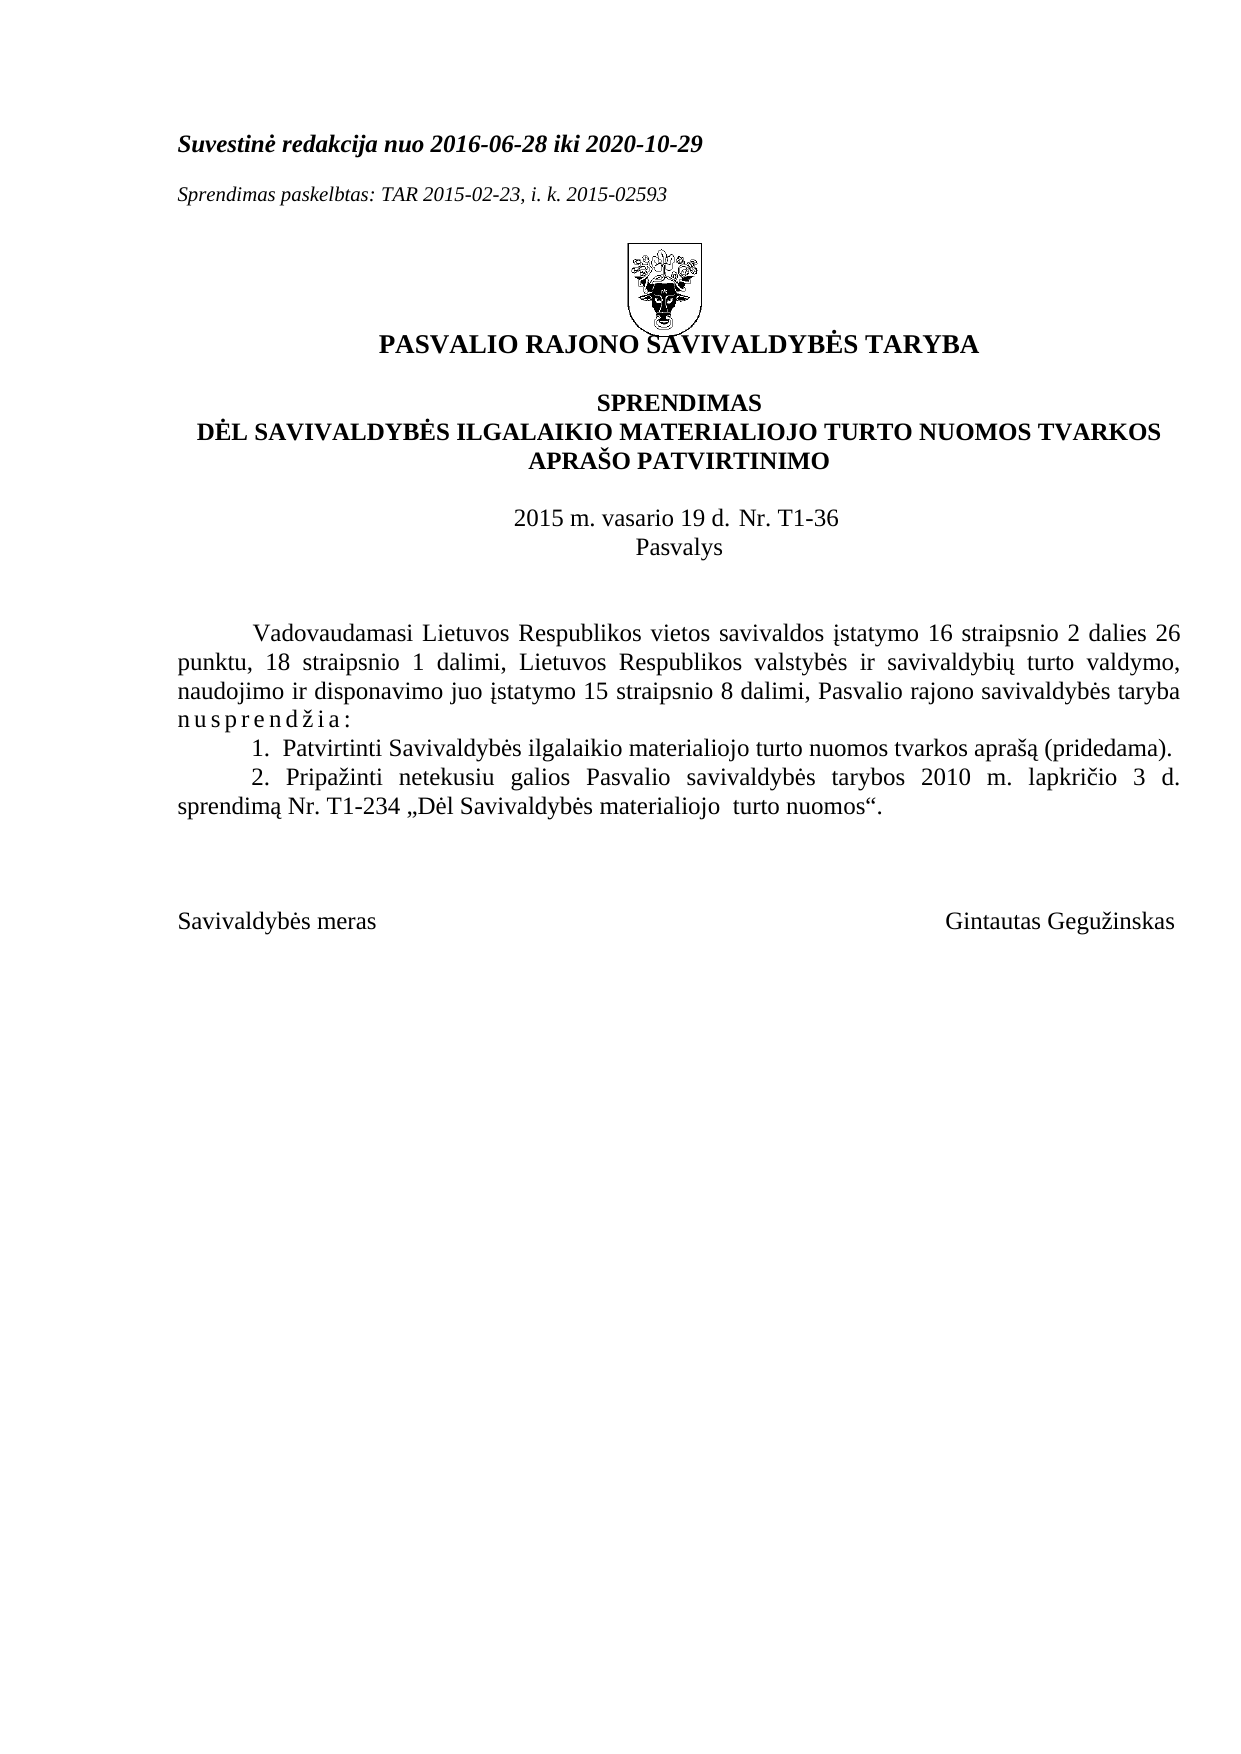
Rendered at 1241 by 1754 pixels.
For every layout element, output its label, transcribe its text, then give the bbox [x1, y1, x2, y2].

text Pasvalys [177, 532, 1181, 561]
text 1. Patvirtinti Savivaldybės ilgalaikio materialiojo turto nuomos tvarkos aprašą (pridedama). [177, 733, 1181, 762]
text Pasvalio rajono savivaldybės taryba [177, 328, 1181, 359]
text Sprendimas [177, 388, 1181, 417]
text Savivaldybės meras Gintautas Gegužinskas [177, 906, 1181, 934]
text Suvestinė redakcija nuo 2016-06-28 iki 2020-10-29 [177, 129, 1181, 158]
text Sprendimas paskelbtas: TAR 2015-02-23, i. k. 2015-02593 [177, 182, 1181, 206]
text 2015 m. vasario 19 d. Nr. T1-36 [177, 503, 1181, 532]
text 2. Pripažinti netekusiu galios Pasvalio savivaldybės tarybos 2010 m. lapkričio 3 d. sprendimą Nr. T1-234 „Dėl Savivaldybės materialiojo turto nuomos“. [177, 762, 1181, 819]
text Dėl SAVIVALDYBĖS ILGALAIKIO MATERIALIOJO TURTO NUOMOS TVARKOS APRAŠO PATVIRTINIMO [177, 417, 1181, 474]
text Vadovaudamasi Lietuvos Respublikos vietos savivaldos įstatymo 16 straipsnio 2 dalies 26 punktu, 18 straipsnio 1 dalimi, Lietuvos Respublikos valstybės ir savivaldybių turto valdymo, naudojimo ir disponavimo juo įstatymo 15 straipsnio 8 dalimi, Pasvalio rajono savivaldybės taryba nusprendžia: [177, 618, 1181, 733]
